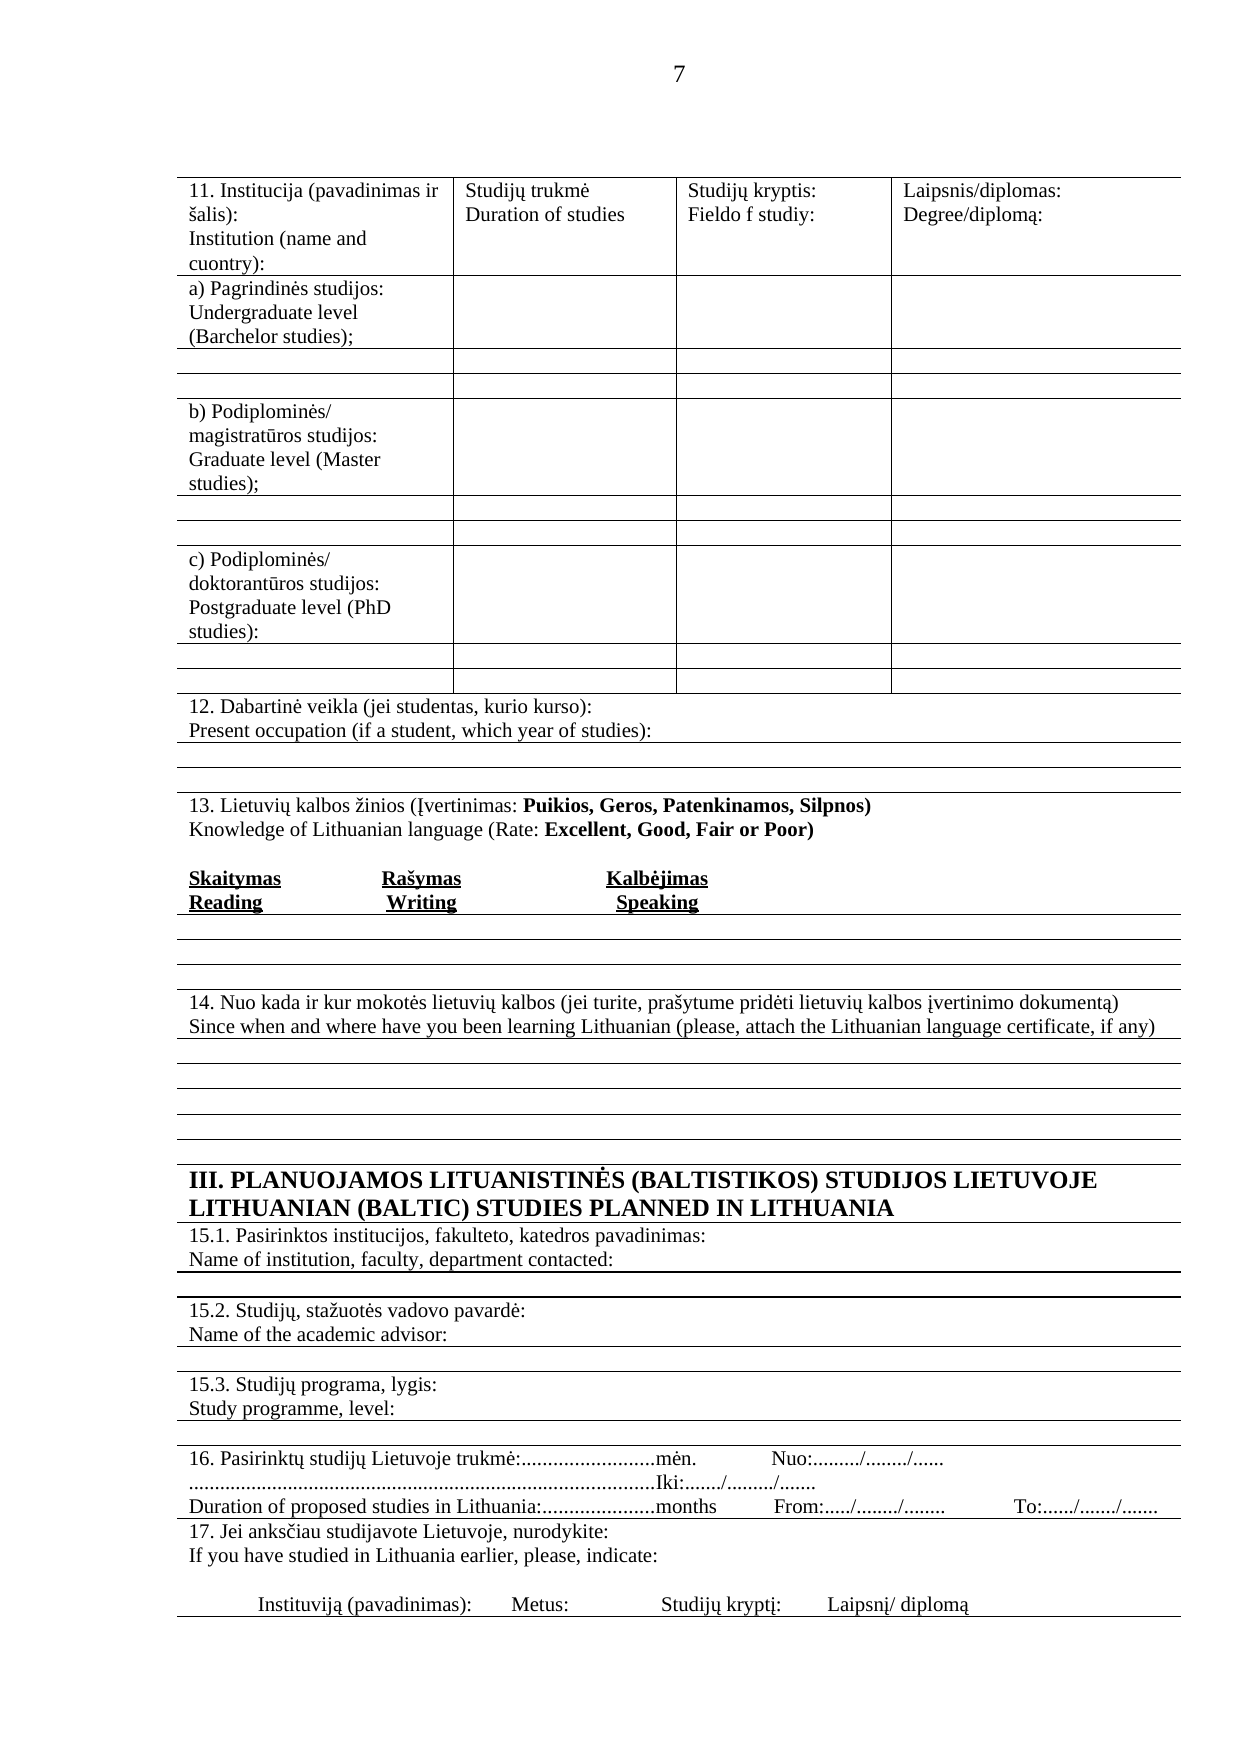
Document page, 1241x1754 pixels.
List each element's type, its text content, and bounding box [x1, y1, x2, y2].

table_cell [892, 349, 1181, 373]
table_cell 15.3. Studijų programa, lygis: Study programme, level: [177, 1372, 1181, 1420]
table_cell [677, 669, 891, 693]
table_cell [454, 669, 676, 693]
table_cell [454, 399, 676, 495]
table_cell [177, 940, 1181, 964]
table_cell Studijų trukmė Duration of studies [454, 178, 676, 274]
table_cell [177, 669, 453, 693]
table_cell [177, 1347, 1181, 1371]
table_cell [892, 521, 1181, 545]
table_cell [177, 496, 453, 520]
table_cell [892, 644, 1181, 668]
table_cell 11. Institucija (pavadinimas ir šalis): Institution (name and cuontry): [177, 178, 453, 274]
table_cell c) Podiplominės/ doktorantūros studijos: Postgraduate level (PhD studies): [177, 546, 453, 643]
table_cell 16. Pasirinktų studijų Lietuvoje trukmė: mėn. Nuo:........./......../...... Iki:......./........./....... Duration of proposed studies in Lithuania: months From:...../......../........ To:....../......./....... [177, 1446, 1181, 1518]
table_cell [677, 374, 891, 398]
table_cell 14. Nuo kada ir kur mokotės lietuvių kalbos (jei turite, prašytume pridėti lietuvių kalbos įvertinimo dokumentą) Since when and where have you been learning Lithuanian (please, attach the Lithuanian language certificate, if any) [177, 990, 1181, 1038]
table_cell [177, 915, 1181, 939]
table_cell [177, 1064, 1181, 1088]
table_cell 15.1. Pasirinktos institucijos, fakulteto, katedros pavadinimas: Name of institution, faculty, department contacted: [177, 1223, 1181, 1271]
table_cell [892, 276, 1181, 348]
table_cell [892, 546, 1181, 643]
table_cell [177, 349, 453, 373]
table_cell [177, 644, 453, 668]
table_cell [892, 399, 1181, 495]
table_cell Laipsnis/diplomas: Degree/diplomą: [892, 178, 1181, 274]
table_cell [454, 276, 676, 348]
table_cell 12. Dabartinė veikla (jei studentas, kurio kurso): Present occupation (if a student, which year of studies): [177, 694, 1181, 742]
table_cell [677, 399, 891, 495]
table_cell [177, 1115, 1181, 1138]
table_cell [454, 521, 676, 545]
table_cell [177, 768, 1181, 792]
table_cell [177, 1039, 1181, 1063]
table_cell [177, 965, 1181, 989]
table_cell III. PLANUOJAMOS LITUANISTINĖS (BALTISTIKOS) STUDIJOS LIETUVOJE LITHUANIAN (BALTIC) STUDIES PLANNED IN LITHUANIA [177, 1165, 1181, 1222]
table_cell 13. Lietuvių kalbos žinios (Įvertinimas: Puikios, Geros, Patenkinamos, Silpnos) Knowledge of Lithuanian language (Rate: Excellent, Good, Fair or Poor) Skaitymas Rašymas Kalbėjimas Reading Writing Speaking [177, 793, 1181, 914]
table_cell [677, 349, 891, 373]
table_cell [677, 521, 891, 545]
table_cell [454, 349, 676, 373]
table_cell 15.2. Studijų, stažuotės vadovo pavardė: Name of the academic advisor: [177, 1298, 1181, 1346]
table_cell a) Pagrindinės studijos: Undergraduate level (Barchelor studies); [177, 276, 453, 348]
table_cell [892, 374, 1181, 398]
table_cell [677, 496, 891, 520]
table_cell [454, 374, 676, 398]
table_cell 17. Jei anksčiau studijavote Lietuvoje, nurodykite: If you have studied in Lithuania earlier, please, indicate: Instituviją (pavadinimas): Metus: Studijų kryptį: Laipsnį/ diplomą [177, 1519, 1181, 1616]
table_cell [177, 374, 453, 398]
table_cell [677, 644, 891, 668]
table_cell [177, 1273, 1181, 1296]
table_cell [177, 1140, 1181, 1164]
table_cell [677, 546, 891, 643]
table_cell [454, 496, 676, 520]
table_cell [177, 1089, 1181, 1113]
table_cell [677, 276, 891, 348]
table_cell [892, 669, 1181, 693]
table_cell [177, 743, 1181, 767]
table_cell [177, 521, 453, 545]
table_cell Studijų kryptis: Fieldo f studiy: [677, 178, 891, 274]
table_cell [177, 1421, 1181, 1445]
table_cell [892, 496, 1181, 520]
table_cell [454, 644, 676, 668]
table_cell b) Podiplominės/ magistratūros studijos: Graduate level (Master studies); [177, 399, 453, 495]
table_cell [454, 546, 676, 643]
